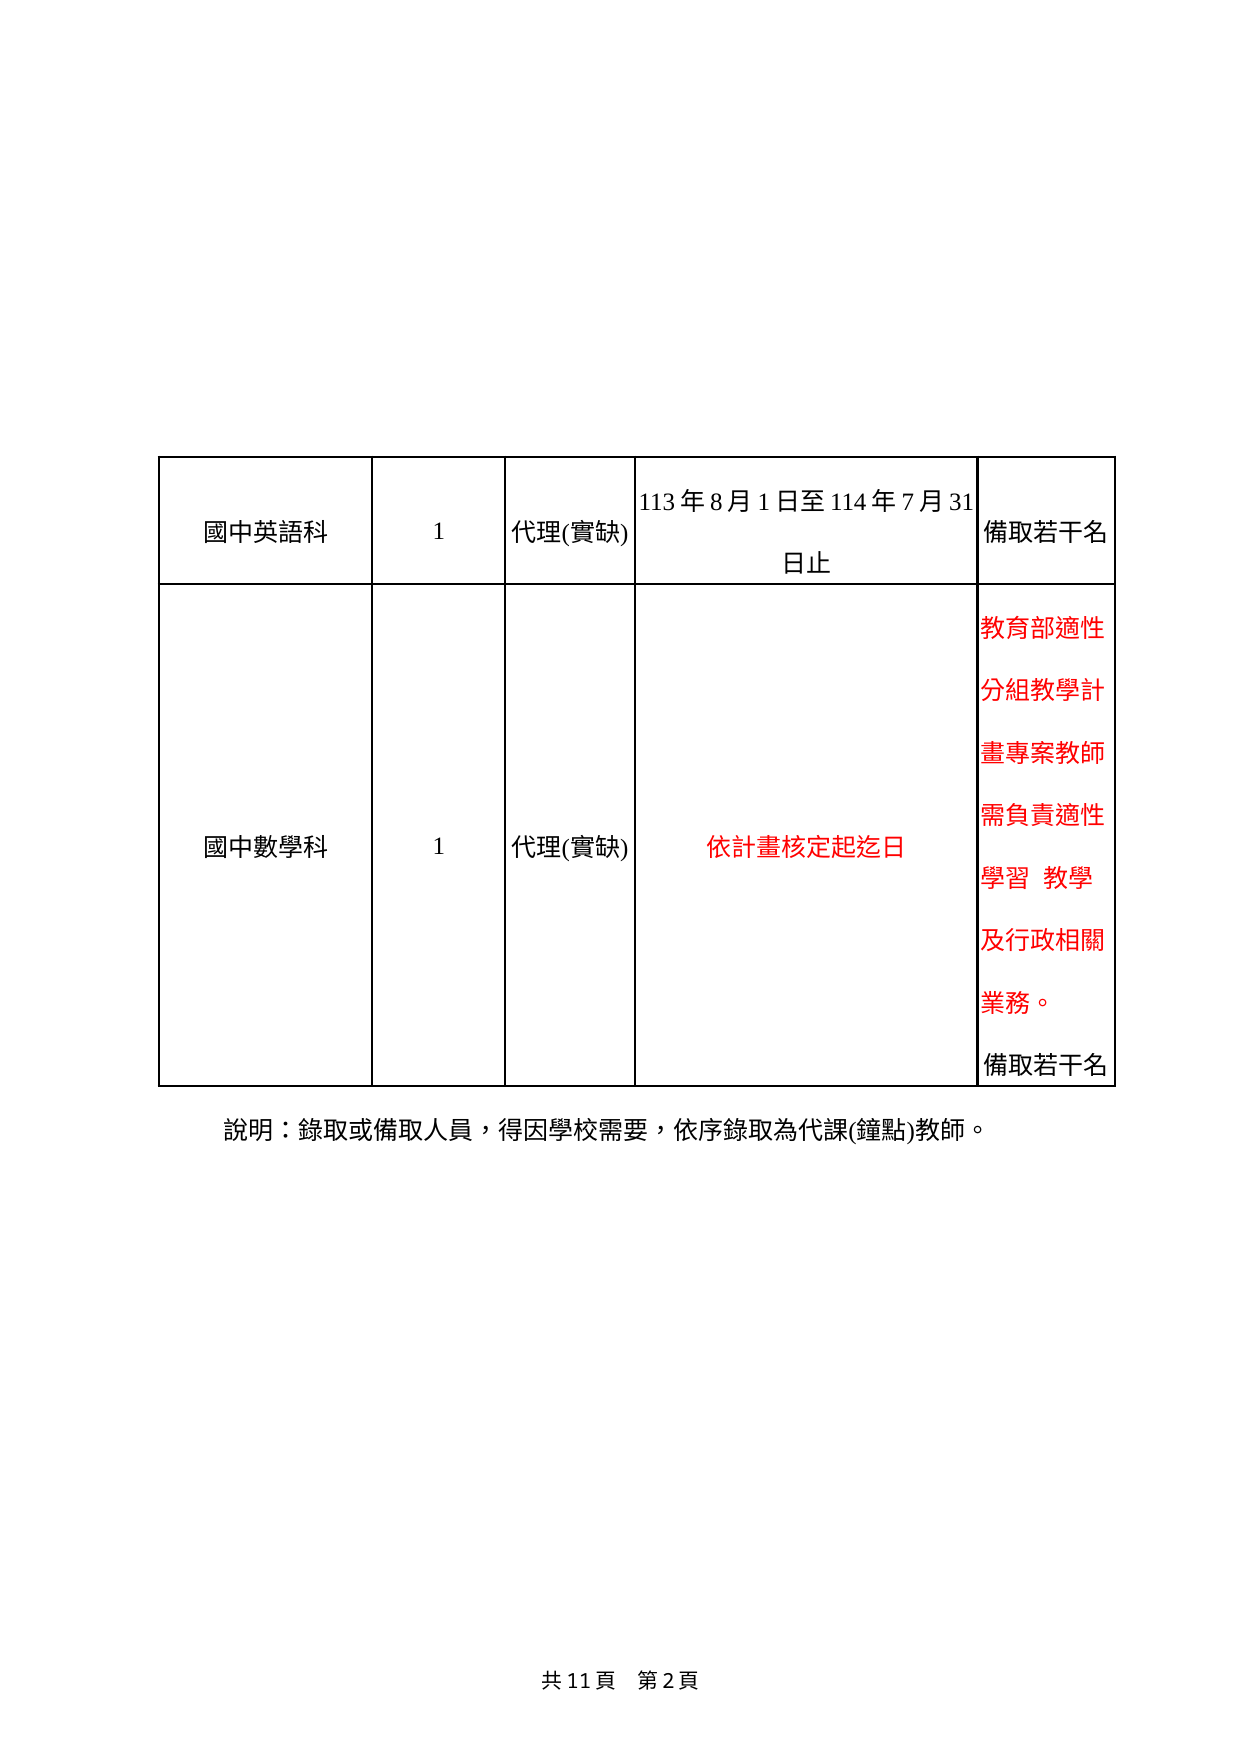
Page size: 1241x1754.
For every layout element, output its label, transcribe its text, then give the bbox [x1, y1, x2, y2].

table_cell 備取若干名 [979, 458, 1114, 583]
table_cell 代理(實缺) [506, 458, 634, 583]
table_cell 113年8月1日至114年7月31日止 [636, 458, 976, 583]
table_cell 國中數學科 [160, 585, 371, 1085]
table_cell 代理(實缺) [506, 585, 634, 1085]
table_cell 依計畫核定起迄日 [636, 585, 976, 1085]
table_cell 1 [373, 585, 504, 1085]
table_cell 1 [373, 458, 504, 583]
table_cell 教育部適性分組教學計畫專案教師 需負責適性學習 教學及行政相關業務。 備取若干名 [979, 585, 1114, 1085]
text 說明：錄取或備取人員，得因學校需要，依序錄取為代課(鐘點)教師。 [118, 1087, 1122, 1149]
table_cell 國中英語科 [160, 458, 371, 583]
